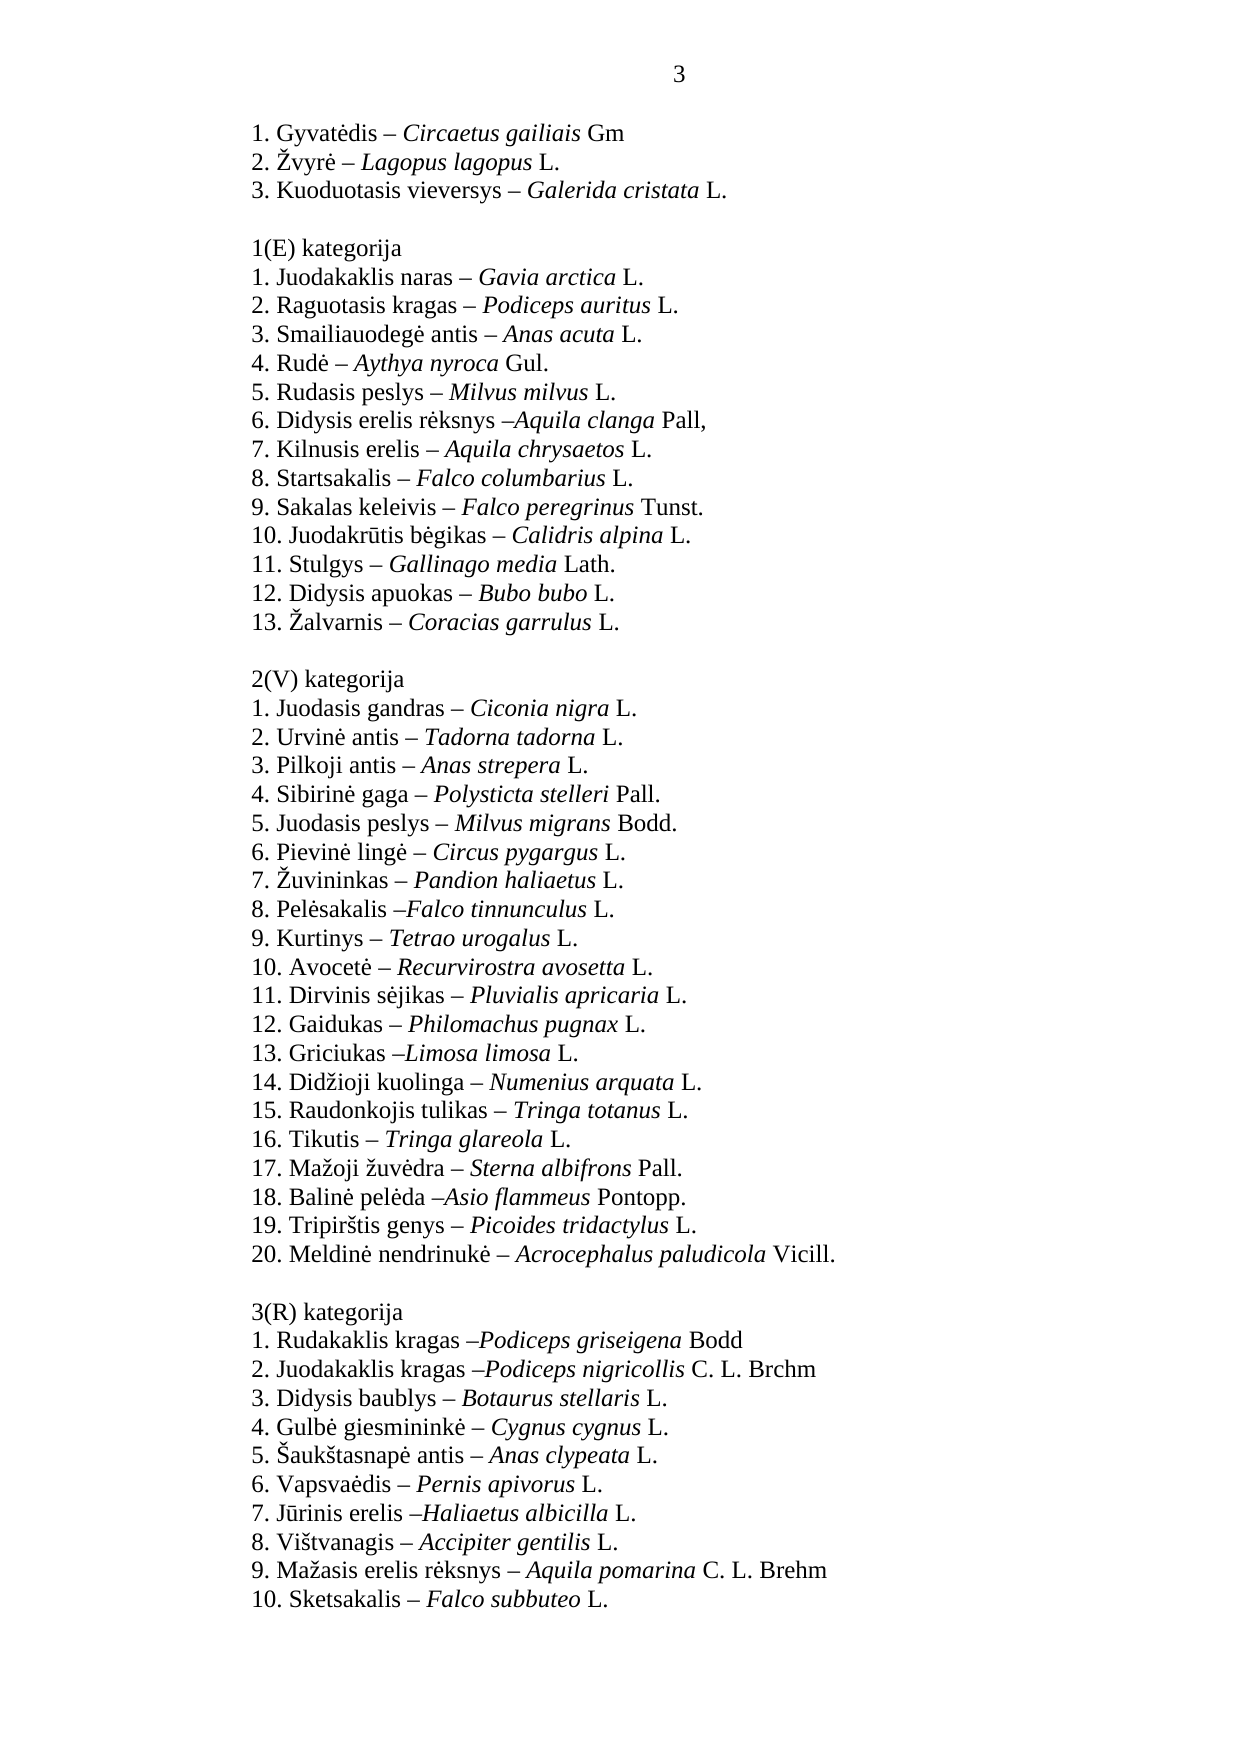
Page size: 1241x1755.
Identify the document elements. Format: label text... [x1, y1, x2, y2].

text 10. Juodakrūtis bėgikas – Calidris alpina L. [177, 521, 1181, 549]
text 3. Didysis baublys – Botaurus stellaris L. [177, 1383, 1181, 1412]
text 5. Rudasis peslys – Milvus milvus L. [177, 377, 1181, 406]
text 14. Didžioji kuolinga – Numenius arquata L. [177, 1067, 1181, 1096]
text 9. Kurtinys – Tetrao urogalus L. [177, 923, 1181, 952]
text 13. Žalvarnis – Coracias garrulus L. [177, 607, 1181, 636]
text 10. Avocetė – Recurvirostra avosetta L. [177, 952, 1181, 981]
text 9. Mažasis erelis rėksnys – Aquila pomarina C. L. Brehm [177, 1556, 1181, 1584]
text 2. Juodakaklis kragas –Podiceps nigricollis C. L. Brchm [177, 1354, 1181, 1383]
text 3(R) kategorija [177, 1297, 1181, 1326]
text 18. Balinė pelėda –Asio flammeus Pontopp. [177, 1182, 1181, 1211]
text 11. Dirvinis sėjikas – Pluvialis apricaria L. [177, 981, 1181, 1009]
text 6. Pievinė lingė – Circus pygargus L. [177, 837, 1181, 866]
text 7. Jūrinis erelis –Haliaetus albicilla L. [177, 1498, 1181, 1527]
text 12. Didysis apuokas – Bubo bubo L. [177, 578, 1181, 607]
text 2. Urvinė antis – Tadorna tadorna L. [177, 722, 1181, 751]
text 5. Šaukštasnapė antis – Anas clypeata L. [177, 1441, 1181, 1469]
text 1(E) kategorija [177, 233, 1181, 262]
text 12. Gaidukas – Philomachus pugnax L. [177, 1009, 1181, 1038]
text 2. Žvyrė – Lagopus lagopus L. [177, 147, 1181, 176]
text 9. Sakalas keleivis – Falco peregrinus Tunst. [177, 492, 1181, 521]
text 19. Tripirštis genys – Picoides tridactylus L. [177, 1211, 1181, 1239]
text 5. Juodasis peslys – Milvus migrans Bodd. [177, 808, 1181, 837]
text 1. Juodakaklis naras – Gavia arctica L. [177, 262, 1181, 291]
text 11. Stulgys – Gallinago media Lath. [177, 549, 1181, 578]
text 6. Didysis erelis rėksnys –Aquila clanga Pall, [177, 406, 1181, 434]
text 15. Raudonkojis tulikas – Tringa totanus L. [177, 1096, 1181, 1124]
text 4. Rudė – Aythya nyroca Gul. [177, 348, 1181, 377]
text 16. Tikutis – Tringa glareola L. [177, 1124, 1181, 1153]
text 8. Vištvanagis – Accipiter gentilis L. [177, 1527, 1181, 1556]
text 4. Gulbė giesmininkė – Cygnus cygnus L. [177, 1412, 1181, 1441]
text 1. Gyvatėdis – Circaetus gailiais Gm [177, 118, 1181, 147]
text 2. Raguotasis kragas – Podiceps auritus L. [177, 291, 1181, 319]
text 7. Žuvininkas – Pandion haliaetus L. [177, 866, 1181, 894]
text 6. Vapsvaėdis – Pernis apivorus L. [177, 1469, 1181, 1498]
text 4. Sibirinė gaga – Polysticta stelleri Pall. [177, 779, 1181, 808]
text 3. Smailiauodegė antis – Anas acuta L. [177, 319, 1181, 348]
text 13. Griciukas –Limosa limosa L. [177, 1038, 1181, 1067]
text 2(V) kategorija [177, 664, 1181, 693]
text 10. Sketsakalis – Falco subbuteo L. [177, 1584, 1181, 1613]
text 8. Startsakalis – Falco columbarius L. [177, 463, 1181, 492]
text 1. Juodasis gandras – Ciconia nigra L. [177, 693, 1181, 722]
text 1. Rudakaklis kragas –Podiceps griseigena Bodd [177, 1326, 1181, 1354]
text 7. Kilnusis erelis – Aquila chrysaetos L. [177, 434, 1181, 463]
text 3. Kuoduotasis vieversys – Galerida cristata L. [177, 176, 1181, 204]
text 17. Mažoji žuvėdra – Sterna albifrons Pall. [177, 1153, 1181, 1182]
text 8. Pelėsakalis –Falco tinnunculus L. [177, 894, 1181, 923]
text 3. Pilkoji antis – Anas strepera L. [177, 751, 1181, 779]
text 20. Meldinė nendrinukė – Acrocephalus paludicola Vicill. [177, 1239, 1181, 1268]
